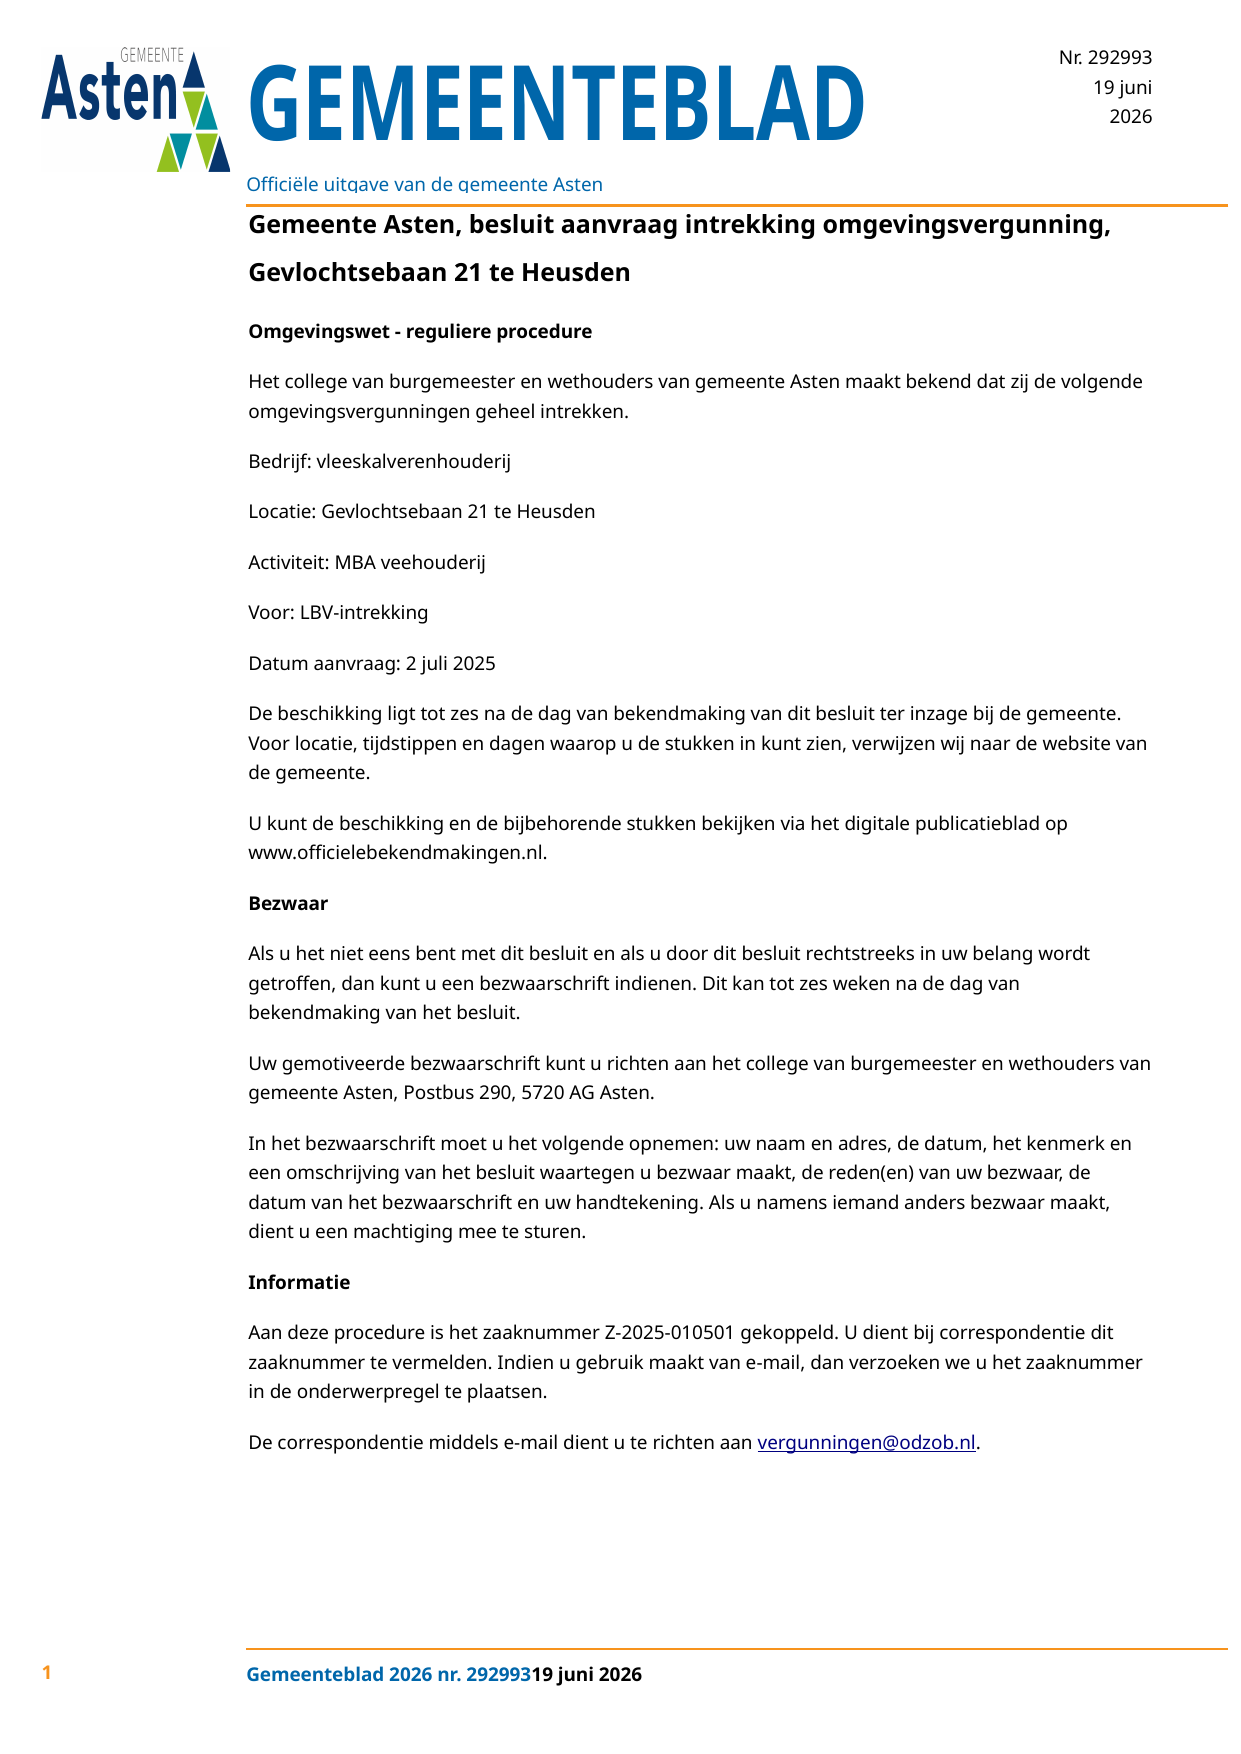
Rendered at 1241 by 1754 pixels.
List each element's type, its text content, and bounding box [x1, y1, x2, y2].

text Voor: LBV-intrekking [248, 599, 1152, 625]
text Bezwaar [248, 890, 1152, 916]
text Informatie [248, 1269, 1152, 1295]
text Omgevingswet - reguliere procedure [248, 318, 1152, 344]
text U kunt de beschikking en de bijbehorende stukken bekijken via het digitale publicatieblad op www.officielebekendmakingen.nl. [248, 810, 1152, 865]
text Bedrijf: vleeskalverenhouderij [248, 448, 1152, 474]
text Uw gemotiveerde bezwaarschrift kunt u richten aan het college van burgemeester en wethouders van gemeente Asten, Postbus 290, 5720 AG Asten. [248, 1050, 1152, 1105]
text Aan deze procedure is het zaaknummer Z-2025-010501 gekoppeld. U dient bij correspondentie dit zaaknummer te vermelden. Indien u gebruik maakt van e-mail, dan verzoeken we u het zaaknummer in de onderwerpregel te plaatsen. [248, 1319, 1152, 1404]
text Datum aanvraag: 2 juli 2025 [248, 650, 1152, 676]
picture [41, 47, 231, 172]
text Activiteit: MBA veehouderij [248, 549, 1152, 575]
text Gemeente Asten, besluit aanvraag intrekking omgevingsvergunning, Gevlochtsebaan 21 te Heusden [248, 207, 1152, 288]
text De correspondentie middels e-mail dient u te richten aan vergunningen@odzob.nl. [248, 1429, 1152, 1455]
text In het bezwaarschrift moet u het volgende opnemen: uw naam en adres, de datum, het kenmerk en een omschrijving van het besluit waartegen u bezwaar maakt, de reden(en) van uw bezwaar, de datum van het bezwaarschrift en uw handtekening. Als u namens iemand anders bezwaar maakt, dient u een machtiging mee te sturen. [248, 1130, 1152, 1244]
text De beschikking ligt tot zes na de dag van bekendmaking van dit besluit ter inzage bij de gemeente. Voor locatie, tijdstippen en dagen waarop u de stukken in kunt zien, verwijzen wij naar de website van de gemeente. [248, 700, 1152, 785]
text Locatie: Gevlochtsebaan 21​ te Heusden [248, 499, 1152, 524]
text Het college van burgemeester en wethouders van gemeente Asten maakt bekend dat zij de volgende omgevingsvergunningen geheel intrekken. [248, 368, 1152, 424]
text Als u het niet eens bent met dit besluit en als u door dit besluit rechtstreeks in uw belang wordt getroffen, dan kunt u een bezwaarschrift indienen. Dit kan tot zes weken na de dag van bekendmaking van het besluit. [248, 940, 1152, 1025]
